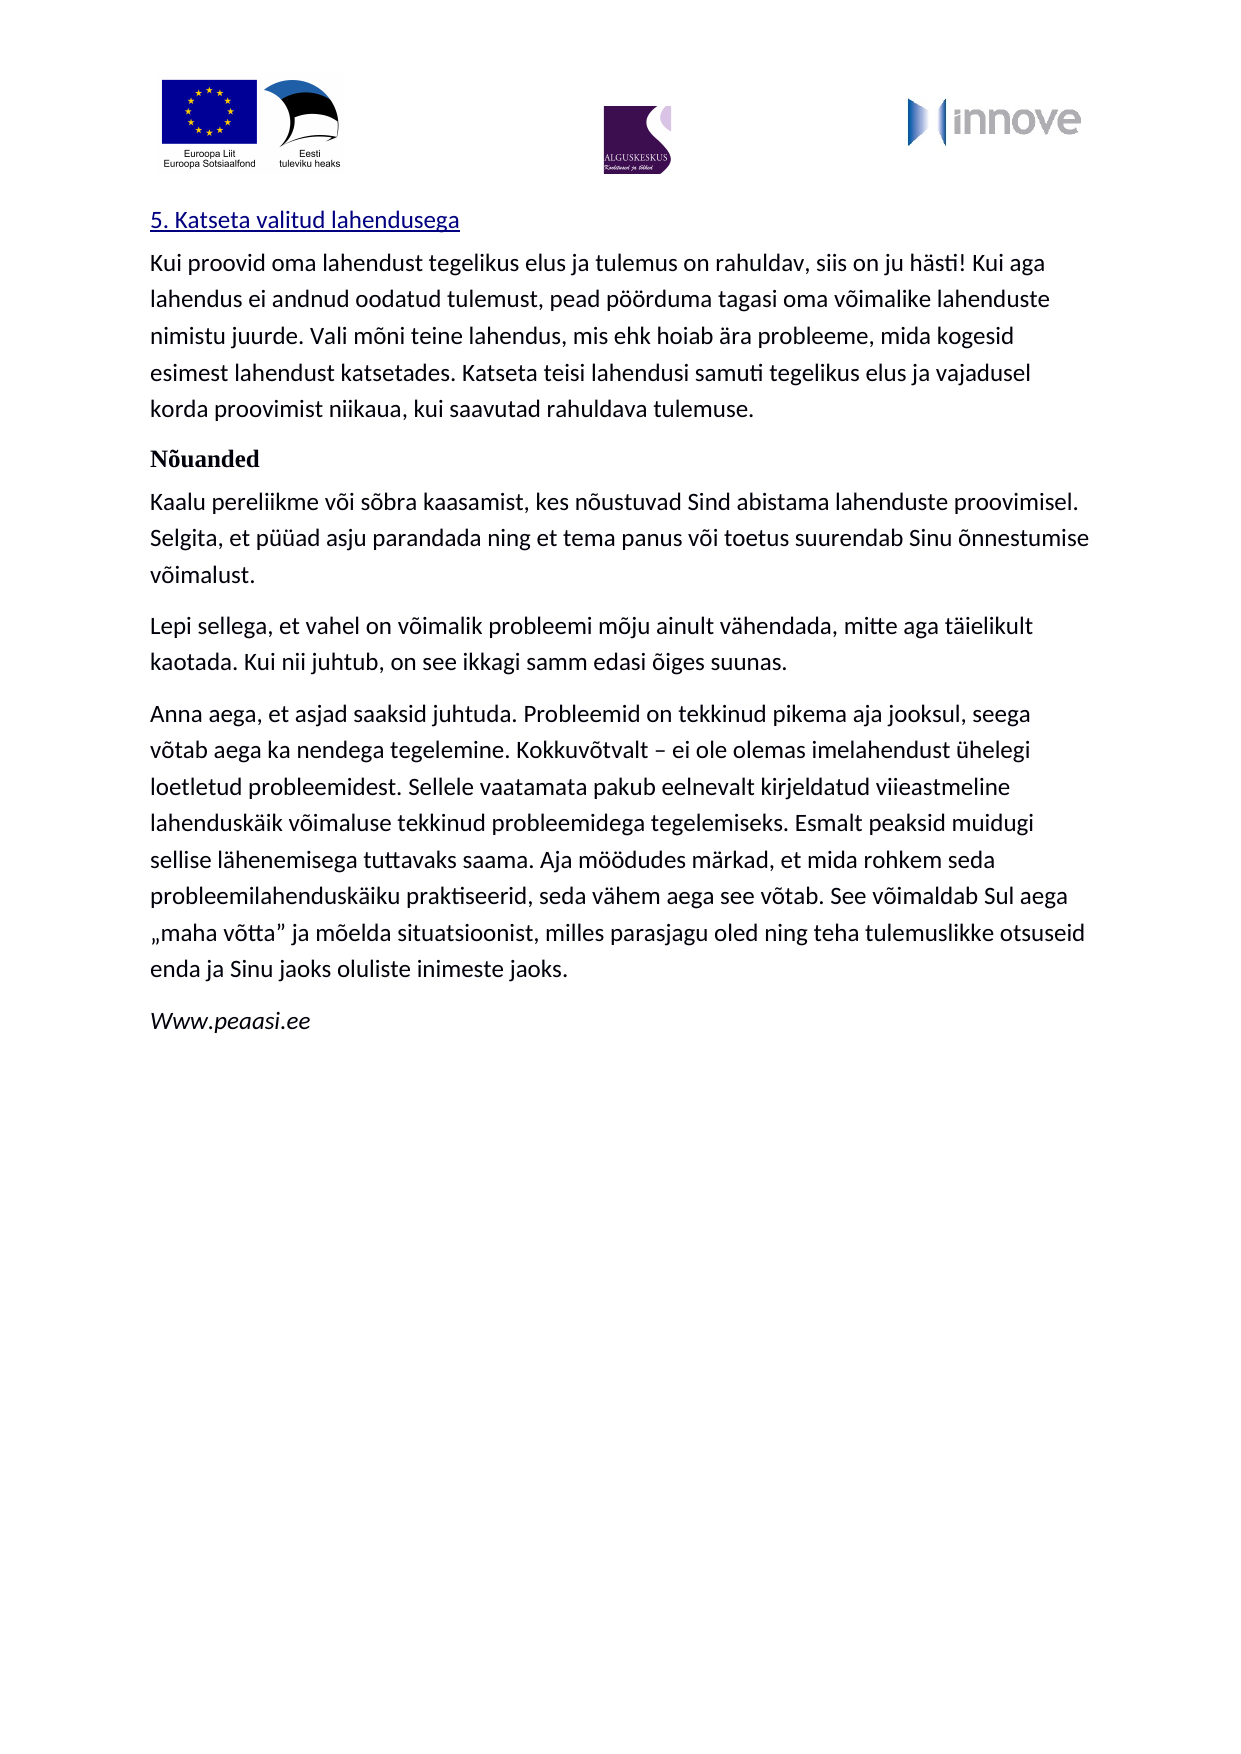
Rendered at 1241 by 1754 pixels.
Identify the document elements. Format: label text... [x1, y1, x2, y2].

subtitle 5. Katseta valitud lahendusega [150, 204, 1090, 234]
text Anna aega, et asjad saaksid juhtuda. Probleemid on tekkinud pikema aja jooksul, seega võtab aega ka nendega tegelemine. Kokkuvõtvalt – ei ole olemas imelahendust ühelegi loetletud probleemidest. Sellele vaatamata pakub eelnevalt kirjeldatud viieastmeline lahenduskäik võimaluse tekkinud probleemidega tegelemiseks. Esmalt peaksid muidugi sellise lähenemisega tuttavaks saama. Aja möödudes märkad, et mida rohkem seda probleemilahenduskäiku praktiseerid, seda vähem aega see võtab. See võimaldab Sul aega „maha võtta” ja mõelda situatsioonist, milles parasjagu oled ning teha tulemuslikke otsuseid enda ja Sinu jaoks oluliste inimeste jaoks. [150, 698, 1090, 984]
subtitle Nõuanded [150, 444, 1090, 473]
picture [603, 106, 672, 174]
text Kui proovid oma lahendust tegelikus elus ja tulemus on rahuldav, siis on ju hästi! Kui aga lahendus ei andnud oodatud tulemust, pead pöörduma tagasi oma võimalike lahenduste nimistu juurde. Vali mõni teine lahendus, mis ehk hoiab ära probleeme, mida kogesid esimest lahendust katsetades. Katseta teisi lahendusi samuti tegelikus elus ja vajadusel korda proovimist niikaua, kui saavutad rahuldava tulemuse. [150, 247, 1090, 424]
picture [883, 75, 1104, 170]
picture [155, 73, 345, 174]
text Www.peaasi.ee [150, 1005, 1090, 1035]
text Lepi sellega, et vahel on võimalik probleemi mõju ainult vähendada, mitte aga täielikult kaotada. Kui nii juhtub, on see ikkagi samm edasi õiges suunas. [150, 610, 1090, 677]
text Kaalu pereliikme või sõbra kaasamist, kes nõustuvad Sind abistama lahenduste proovimisel. Selgita, et püüad asju parandada ning et tema panus või toetus suurendab Sinu õnnestumise võimalust. [150, 486, 1090, 589]
